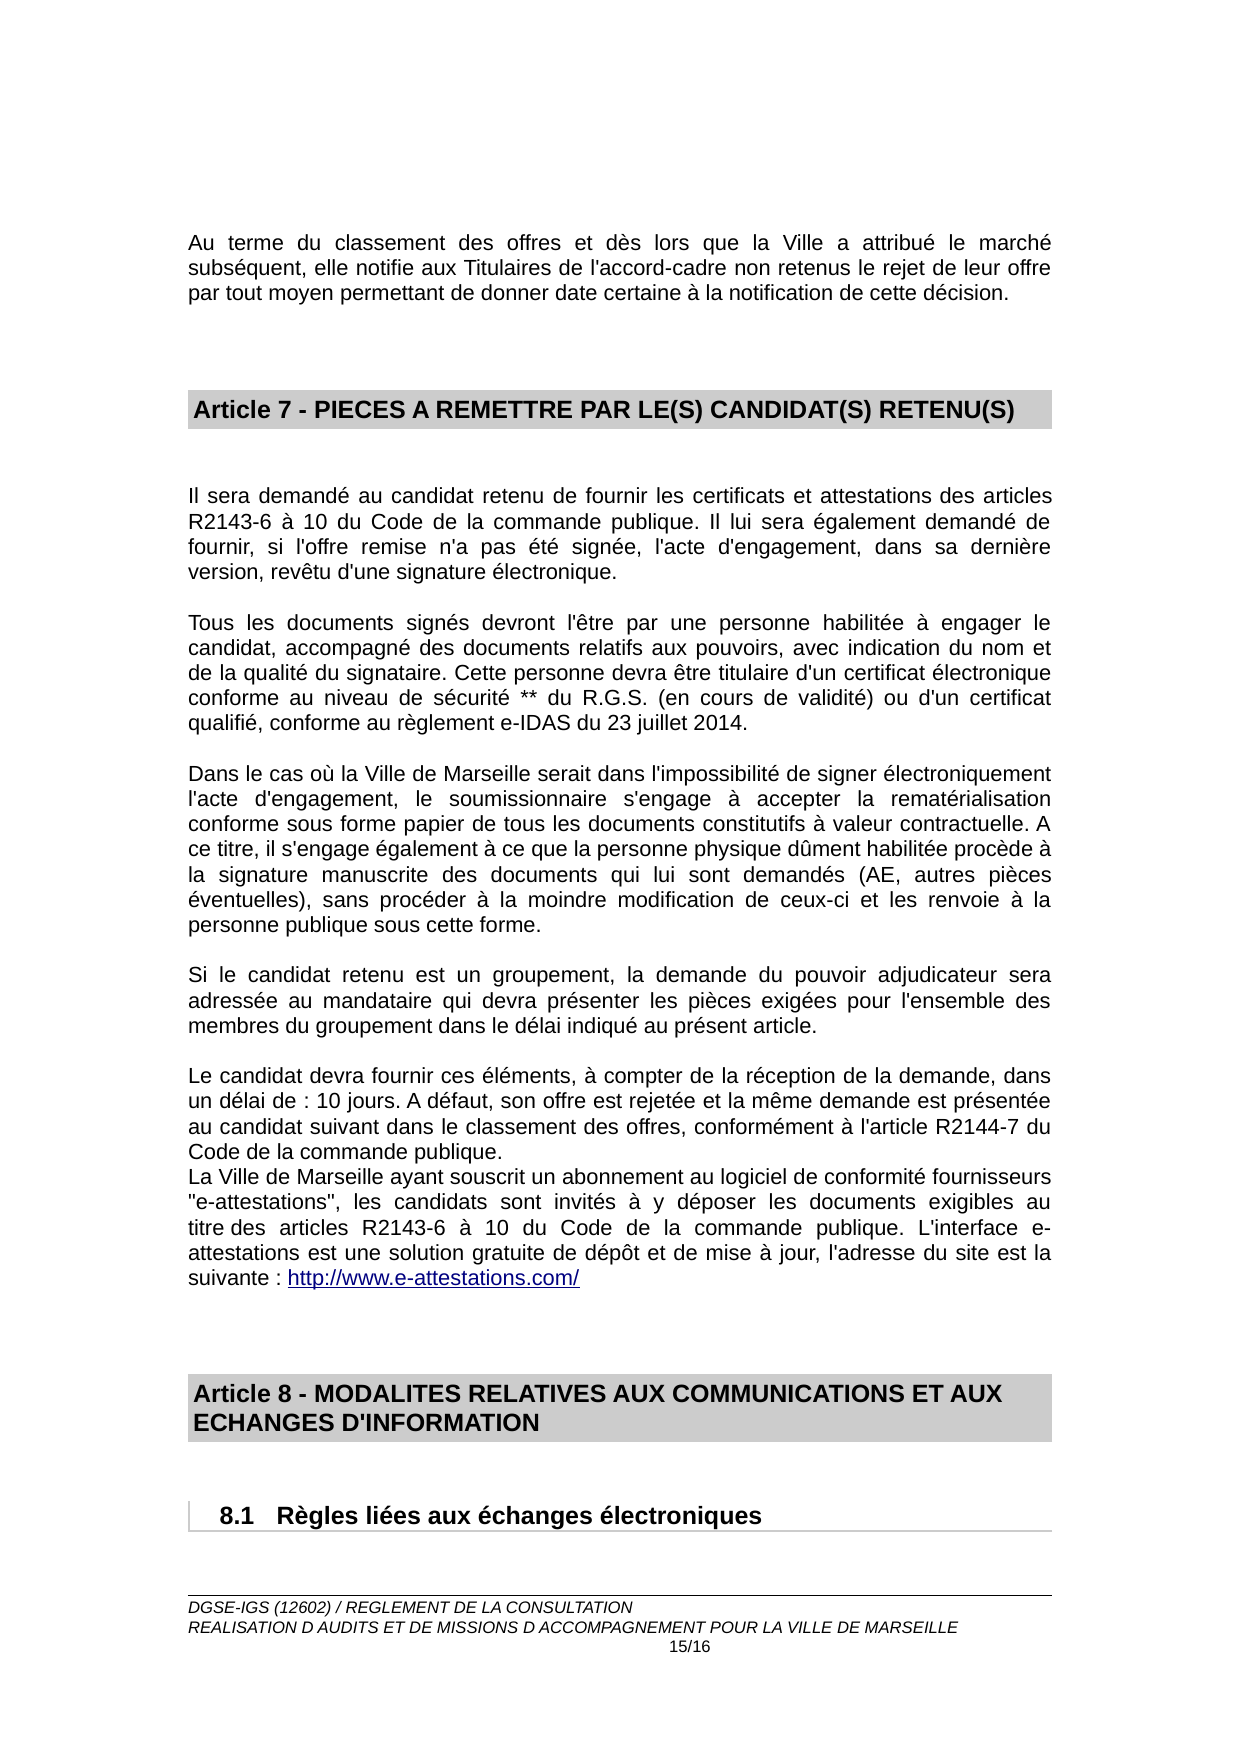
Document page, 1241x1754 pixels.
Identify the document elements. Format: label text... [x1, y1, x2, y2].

text Tous les documents signés devront l'être par une personne habilitée à engager le candidat, accompagné des documents relatifs aux pouvoirs, avec indication du nom et de la qualité du signataire. Cette personne devra être titulaire d'un certificat électronique conforme au niveau de sécurité ** du R.G.S. (en cours de validité) ou d'un certificat qualifié, conforme au règlement e-IDAS du 23 juillet 2014. [188, 609, 1052, 735]
subtitle MODALITES RELATIVES AUX COMMUNICATIONS ET AUX ECHANGES D'INFORMATION [190, 1377, 1050, 1440]
subtitle PIECES A REMETTRE PAR LE(S) CANDIDAT(S) RETENU(S) [190, 392, 1050, 427]
text Le candidat devra fournir ces éléments, à compter de la réception de la demande, dans un délai de : 10 jours. A défaut, son offre est rejetée et la même demande est présentée au candidat suivant dans le classement des offres, conformément à l'article R2144-7 du Code de la commande publique. [188, 1063, 1052, 1164]
text Si le candidat retenu est un groupement, la demande du pouvoir adjudicateur sera adressée au mandataire qui devra présenter les pièces exigées pour l'ensemble des membres du groupement dans le délai indiqué au présent article. [188, 962, 1052, 1038]
text La Ville de Marseille ayant souscrit un abonnement au logiciel de conformité fournisseurs "e-attestations", les candidats sont invités à y déposer les documents exigibles au titre des articles R2143-6 à 10 du Code de la commande publique. L'interface e-attestations est une solution gratuite de dépôt et de mise à jour, l'adresse du site est la suivante : http://www.e-attestations.com/ [188, 1164, 1052, 1290]
text Il sera demandé au candidat retenu de fournir les certificats et attestations des articles R2143-6 à 10 du Code de la commande publique. Il lui sera également demandé de fournir, si l'offre remise n'a pas été signée, l'acte d'engagement, dans sa dernière version, revêtu d'une signature électronique. [188, 483, 1052, 584]
subtitle Règles liées aux échanges électroniques [190, 1501, 1052, 1530]
text Dans le cas où la Ville de Marseille serait dans l'impossibilité de signer électroniquement l'acte d'engagement, le soumissionnaire s'engage à accepter la rematérialisation conforme sous forme papier de tous les documents constitutifs à valeur contractuelle. A ce titre, il s'engage également à ce que la personne physique dûment habilitée procède à la signature manuscrite des documents qui lui sont demandés (AE, autres pièces éventuelles), sans procéder à la moindre modification de ceux-ci et les renvoie à la personne publique sous cette forme. [188, 761, 1052, 937]
text Au terme du classement des offres et dès lors que la Ville a attribué le marché subséquent, elle notifie aux Titulaires de l'accord-cadre non retenus le rejet de leur offre par tout moyen permettant de donner date certaine à la notification de cette décision. [188, 230, 1052, 305]
